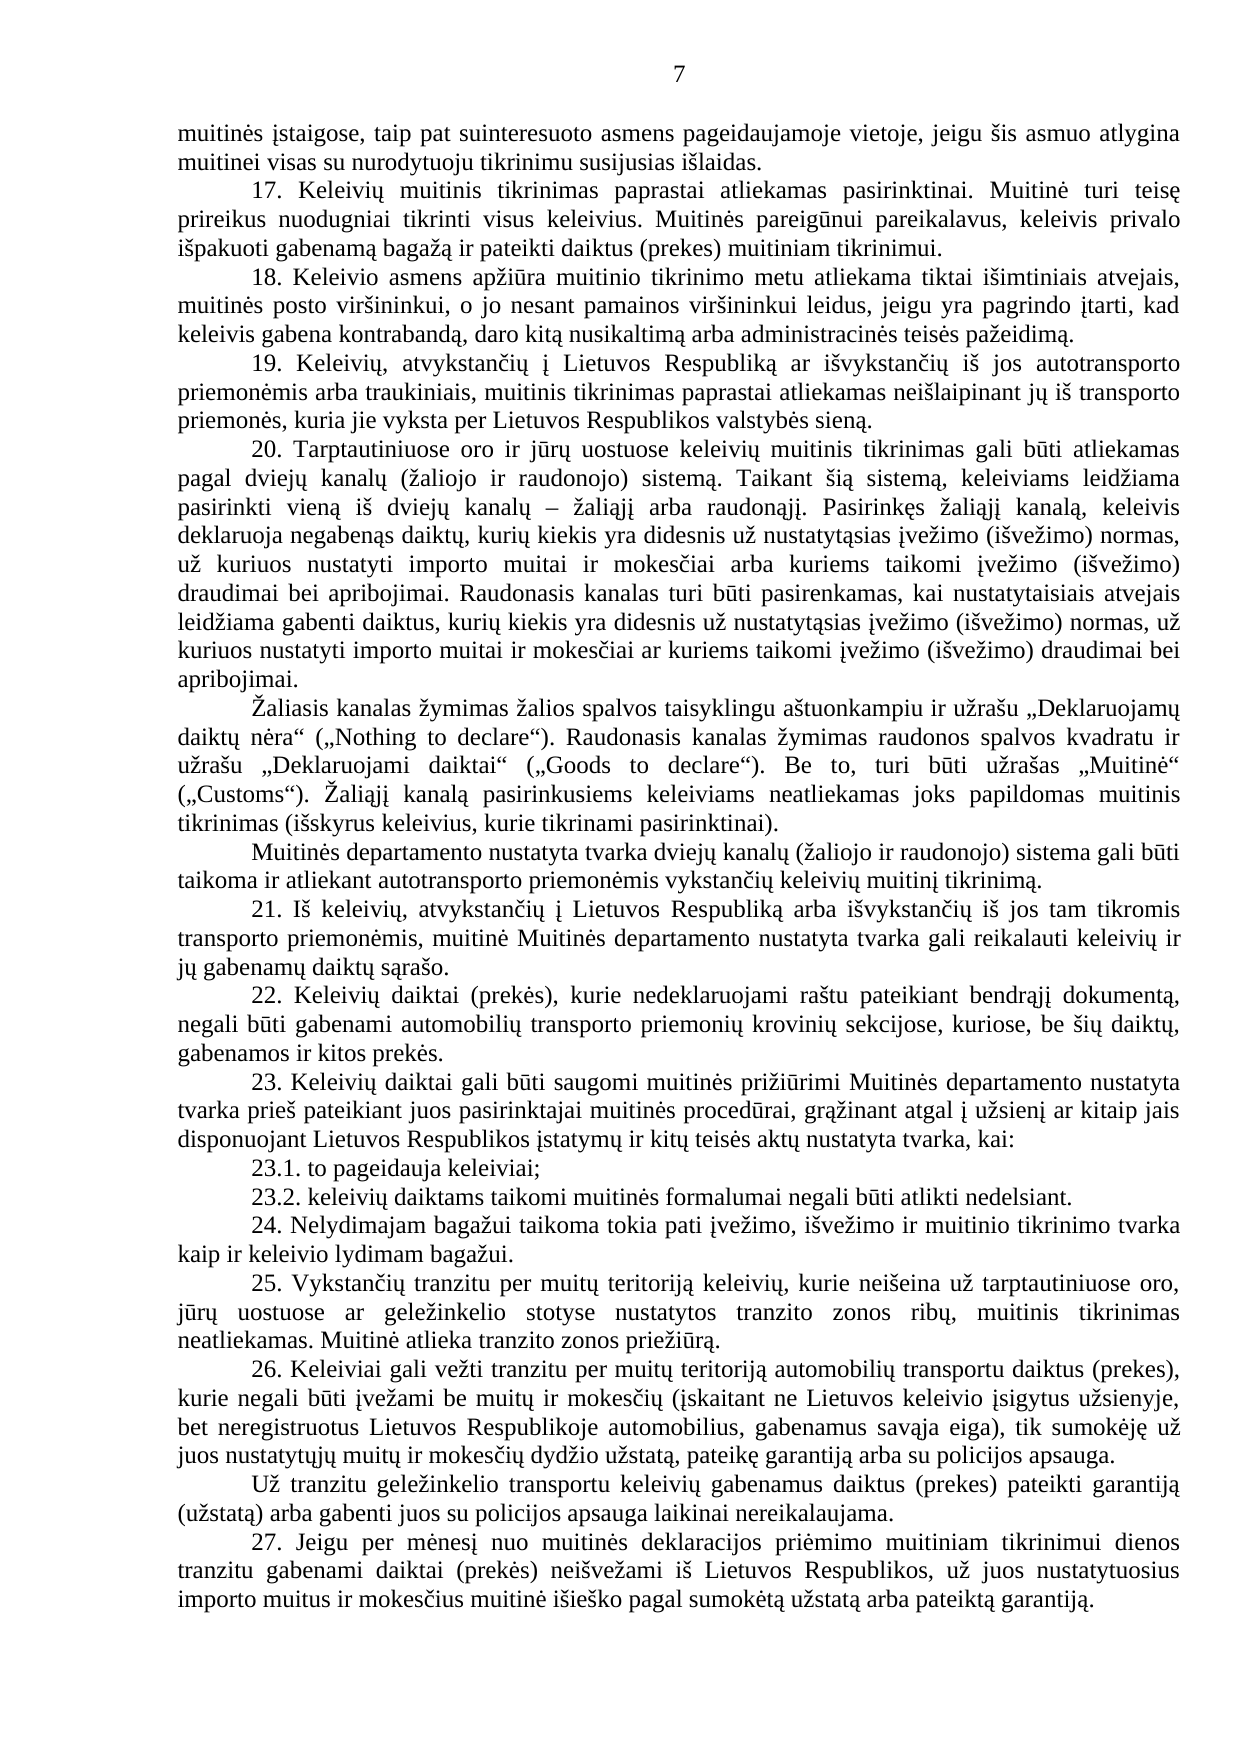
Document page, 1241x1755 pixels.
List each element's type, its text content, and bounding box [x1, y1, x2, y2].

text Už tranzitu geležinkelio transportu keleivių gabenamus daiktus (prekes) pateikti garantiją (užstatą) arba gabenti juos su policijos apsauga laikinai nereikalaujama. [177, 1469, 1181, 1527]
text 24. Nelydimajam bagažui taikoma tokia pati įvežimo, išvežimo ir muitinio tikrinimo tvarka kaip ir keleivio lydimam bagažui. [177, 1211, 1181, 1268]
text 23.1. to pageidauja keleiviai; [177, 1153, 1181, 1182]
text 19. Keleivių, atvykstančių į Lietuvos Respubliką ar išvykstančių iš jos autotransporto priemonėmis arba traukiniais, muitinis tikrinimas paprastai atliekamas neišlaipinant jų iš transporto priemonės, kuria jie vyksta per Lietuvos Respublikos valstybės sieną. [177, 348, 1181, 434]
text 27. Jeigu per mėnesį nuo muitinės deklaracijos priėmimo muitiniam tikrinimui dienos tranzitu gabenami daiktai (prekės) neišvežami iš Lietuvos Respublikos, už juos nustatytuosius importo muitus ir mokesčius muitinė išieško pagal sumokėtą užstatą arba pateiktą garantiją. [177, 1527, 1181, 1613]
text 26. Keleiviai gali vežti tranzitu per muitų teritoriją automobilių transportu daiktus (prekes), kurie negali būti įvežami be muitų ir mokesčių (įskaitant ne Lietuvos keleivio įsigytus užsienyje, bet neregistruotus Lietuvos Respublikoje automobilius, gabenamus savąja eiga), tik sumokėję už juos nustatytųjų muitų ir mokesčių dydžio užstatą, pateikę garantiją arba su policijos apsauga. [177, 1354, 1181, 1469]
text Žaliasis kanalas žymimas žalios spalvos taisyklingu aštuonkampiu ir užrašu „Deklaruojamų daiktų nėra“ („Nothing to declare“). Raudonasis kanalas žymimas raudonos spalvos kvadratu ir užrašu „Deklaruojami daiktai“ („Goods to declare“). Be to, turi būti užrašas „Muitinė“ („Customs“). Žaliąjį kanalą pasirinkusiems keleiviams neatliekamas joks papildomas muitinis tikrinimas (išskyrus keleivius, kurie tikrinami pasirinktinai). [177, 693, 1181, 837]
text 23.2. keleivių daiktams taikomi muitinės formalumai negali būti atlikti nedelsiant. [177, 1182, 1181, 1211]
text 23. Keleivių daiktai gali būti saugomi muitinės prižiūrimi Muitinės departamento nustatyta tvarka prieš pateikiant juos pasirinktajai muitinės procedūrai, grąžinant atgal į užsienį ar kitaip jais disponuojant Lietuvos Respublikos įstatymų ir kitų teisės aktų nustatyta tvarka, kai: [177, 1067, 1181, 1153]
text 21. Iš keleivių, atvykstančių į Lietuvos Respubliką arba išvykstančių iš jos tam tikromis transporto priemonėmis, muitinė Muitinės departamento nustatyta tvarka gali reikalauti keleivių ir jų gabenamų daiktų sąrašo. [177, 894, 1181, 981]
text 18. Keleivio asmens apžiūra muitinio tikrinimo metu atliekama tiktai išimtiniais atvejais, muitinės posto viršininkui, o jo nesant pamainos viršininkui leidus, jeigu yra pagrindo įtarti, kad keleivis gabena kontrabandą, daro kitą nusikaltimą arba administracinės teisės pažeidimą. [177, 262, 1181, 348]
text muitinės įstaigose, taip pat suinteresuoto asmens pageidaujamoje vietoje, jeigu šis asmuo atlygina muitinei visas su nurodytuoju tikrinimu susijusias išlaidas. [177, 118, 1181, 176]
text 25. Vykstančių tranzitu per muitų teritoriją keleivių, kurie neišeina už tarptautiniuose oro, jūrų uostuose ar geležinkelio stotyse nustatytos tranzito zonos ribų, muitinis tikrinimas neatliekamas. Muitinė atlieka tranzito zonos priežiūrą. [177, 1268, 1181, 1354]
text Muitinės departamento nustatyta tvarka dviejų kanalų (žaliojo ir raudonojo) sistema gali būti taikoma ir atliekant autotransporto priemonėmis vykstančių keleivių muitinį tikrinimą. [177, 837, 1181, 894]
text 22. Keleivių daiktai (prekės), kurie nedeklaruojami raštu pateikiant bendrąjį dokumentą, negali būti gabenami automobilių transporto priemonių krovinių sekcijose, kuriose, be šių daiktų, gabenamos ir kitos prekės. [177, 981, 1181, 1067]
text 20. Tarptautiniuose oro ir jūrų uostuose keleivių muitinis tikrinimas gali būti atliekamas pagal dviejų kanalų (žaliojo ir raudonojo) sistemą. Taikant šią sistemą, keleiviams leidžiama pasirinkti vieną iš dviejų kanalų – žaliąjį arba raudonąjį. Pasirinkęs žaliąjį kanalą, keleivis deklaruoja negabenąs daiktų, kurių kiekis yra didesnis už nustatytąsias įvežimo (išvežimo) normas, už kuriuos nustatyti importo muitai ir mokesčiai arba kuriems taikomi įvežimo (išvežimo) draudimai bei apribojimai. Raudonasis kanalas turi būti pasirenkamas, kai nustatytaisiais atvejais leidžiama gabenti daiktus, kurių kiekis yra didesnis už nustatytąsias įvežimo (išvežimo) normas, už kuriuos nustatyti importo muitai ir mokesčiai ar kuriems taikomi įvežimo (išvežimo) draudimai bei apribojimai. [177, 434, 1181, 693]
text 17. Keleivių muitinis tikrinimas paprastai atliekamas pasirinktinai. Muitinė turi teisę prireikus nuodugniai tikrinti visus keleivius. Muitinės pareigūnui pareikalavus, keleivis privalo išpakuoti gabenamą bagažą ir pateikti daiktus (prekes) muitiniam tikrinimui. [177, 176, 1181, 262]
